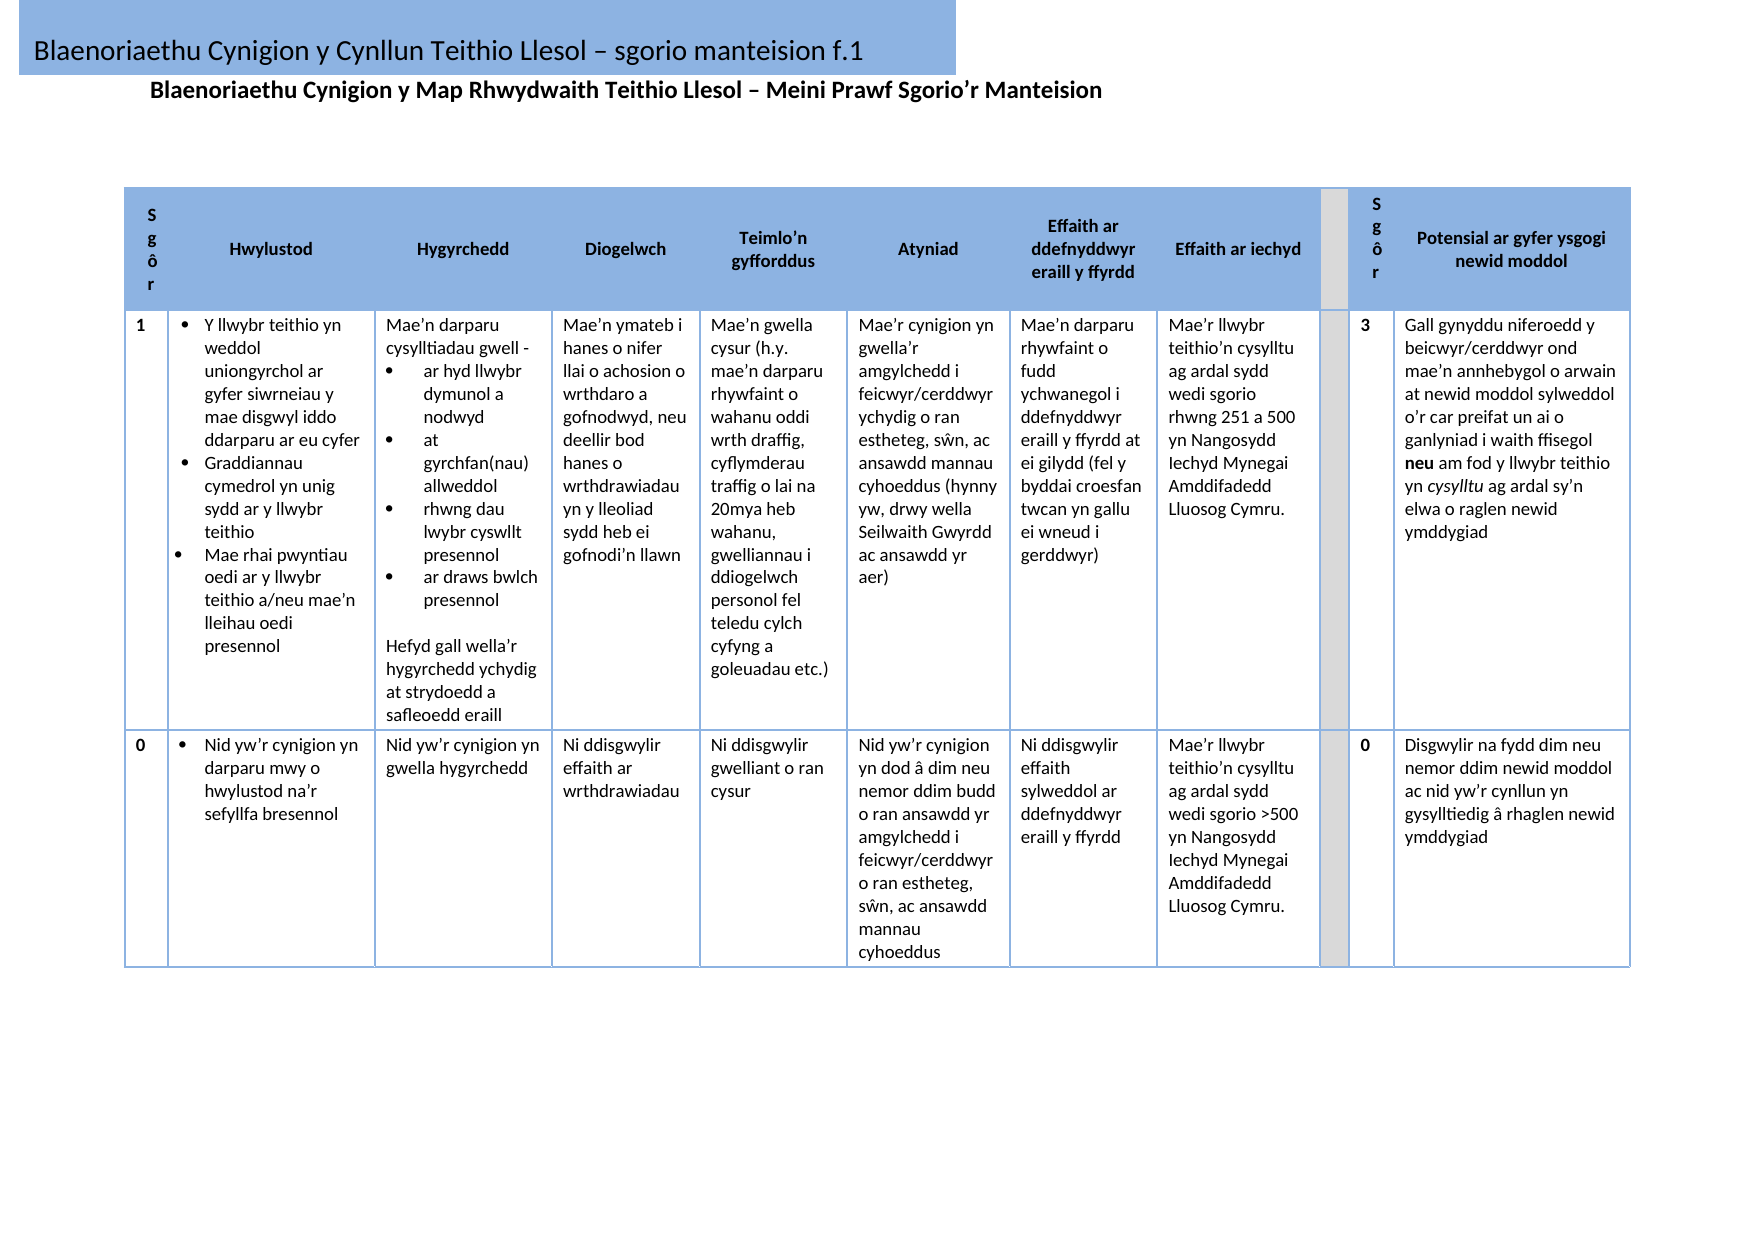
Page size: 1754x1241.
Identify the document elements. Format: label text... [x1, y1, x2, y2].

table_cell Mae’n ymateb i hanes o nifer llai o achosion o wrthdaro a gofnodwyd, neu deellir bod hanes o wrthdrawiadau yn y lleoliad sydd heb ei gofnodi’n llawn [553, 311, 699, 729]
table_cell Mae’r llwybr teithio’n cysylltu ag ardal sydd wedi sgorio rhwng 251 a 500 yn Nangosydd Iechyd Mynegai Amddifadedd Lluosog Cymru. [1158, 311, 1319, 729]
table_cell Nid yw’r cynigion yn gwella hygyrchedd [376, 731, 551, 966]
table_header Sgôr [1350, 189, 1393, 309]
table_header Teimlo’n gyfforddus [701, 189, 846, 309]
table_cell Ni ddisgwylir effaith sylweddol ar ddefnyddwyr eraill y ffyrdd [1011, 731, 1156, 966]
table_cell Gall gynyddu niferoedd y beicwyr/cerddwyr ond mae’n annhebygol o arwain at newid moddol sylweddol o’r car preifat un ai o ganlyniad i waith ffisegol neu am fod y llwybr teithio yn cysylltu ag ardal sy’n elwa o raglen newid ymddygiad [1395, 311, 1629, 729]
table_cell [1321, 311, 1348, 729]
table_cell Ni ddisgwylir effaith ar wrthdrawiadau [553, 731, 699, 966]
table_header Sgôr [126, 189, 167, 309]
table_header Sgôr [19, 0, 956, 75]
table_cell 1 [126, 311, 167, 729]
table_header Atyniad [848, 189, 1009, 309]
table_cell 0 [126, 731, 167, 966]
table_cell Nid yw’r cynigion yn dod â dim neu nemor ddim budd o ran ansawdd yr amgylchedd i feicwyr/cerddwyr o ran estheteg, sŵn, ac ansawdd mannau cyhoeddus [848, 731, 1009, 966]
table_cell Y llwybr teithio yn weddol uniongyrchol ar gyfer siwrneiau y mae disgwyl iddo ddarparu ar eu cyfer Graddiannau cymedrol yn unig sydd ar y llwybr teithio Mae rhai pwyntiau oedi ar y llwybr teithio a/neu mae’n lleihau oedi presennol [169, 311, 374, 729]
table_header [1321, 189, 1348, 309]
table_cell 3 [1350, 311, 1393, 729]
table_cell 0 [1350, 731, 1393, 966]
table_cell Ni ddisgwylir gwelliant o ran cysur [701, 731, 846, 966]
table_header Hygyrchedd [376, 189, 551, 309]
table_cell [1321, 731, 1348, 966]
table_cell Disgwylir na fydd dim neu nemor ddim newid moddol ac nid yw’r cynllun yn gysylltiedig â rhaglen newid ymddygiad [1395, 731, 1629, 966]
table_cell Mae’r llwybr teithio’n cysylltu ag ardal sydd wedi sgorio >500 yn Nangosydd Iechyd Mynegai Amddifadedd Lluosog Cymru. [1158, 731, 1319, 966]
table_cell Mae’n darparu rhywfaint o fudd ychwanegol i ddefnyddwyr eraill y ffyrdd at ei gilydd (fel y byddai croesfan twcan yn gallu ei wneud i gerddwyr) [1011, 311, 1156, 729]
table_cell Nid yw’r cynigion yn darparu mwy o hwylustod na’r sefyllfa bresennol [169, 731, 374, 966]
table_cell Mae’r cynigion yn gwella’r amgylchedd i feicwyr/cerddwyr ychydig o ran estheteg, sŵn, ac ansawdd mannau cyhoeddus (hynny yw, drwy wella Seilwaith Gwyrdd ac ansawdd yr aer) [848, 311, 1009, 729]
table_header Hwylustod [169, 189, 374, 309]
table_header Effaith ar iechyd [1158, 189, 1319, 309]
table_header Diogelwch [553, 189, 699, 309]
table_header Effaith ar ddefnyddwyr eraill y ffyrdd [1011, 189, 1156, 309]
table_cell Mae’n gwella cysur (h.y. mae’n darparu rhywfaint o wahanu oddi wrth draffig, cyflymderau traffig o lai na 20mya heb wahanu, gwelliannau i ddiogelwch personol fel teledu cylch cyfyng a goleuadau etc.) [701, 311, 846, 729]
table_cell Mae’n darparu cysylltiadau gwell - ar hyd llwybr dymunol a nodwyd at gyrchfan(nau) allweddol rhwng dau lwybr cyswllt presennol ar draws bwlch presennol Hefyd gall wella’r hygyrchedd ychydig at strydoedd a safleoedd eraill [376, 311, 551, 729]
table_header Potensial ar gyfer ysgogi newid moddol [1395, 189, 1629, 309]
